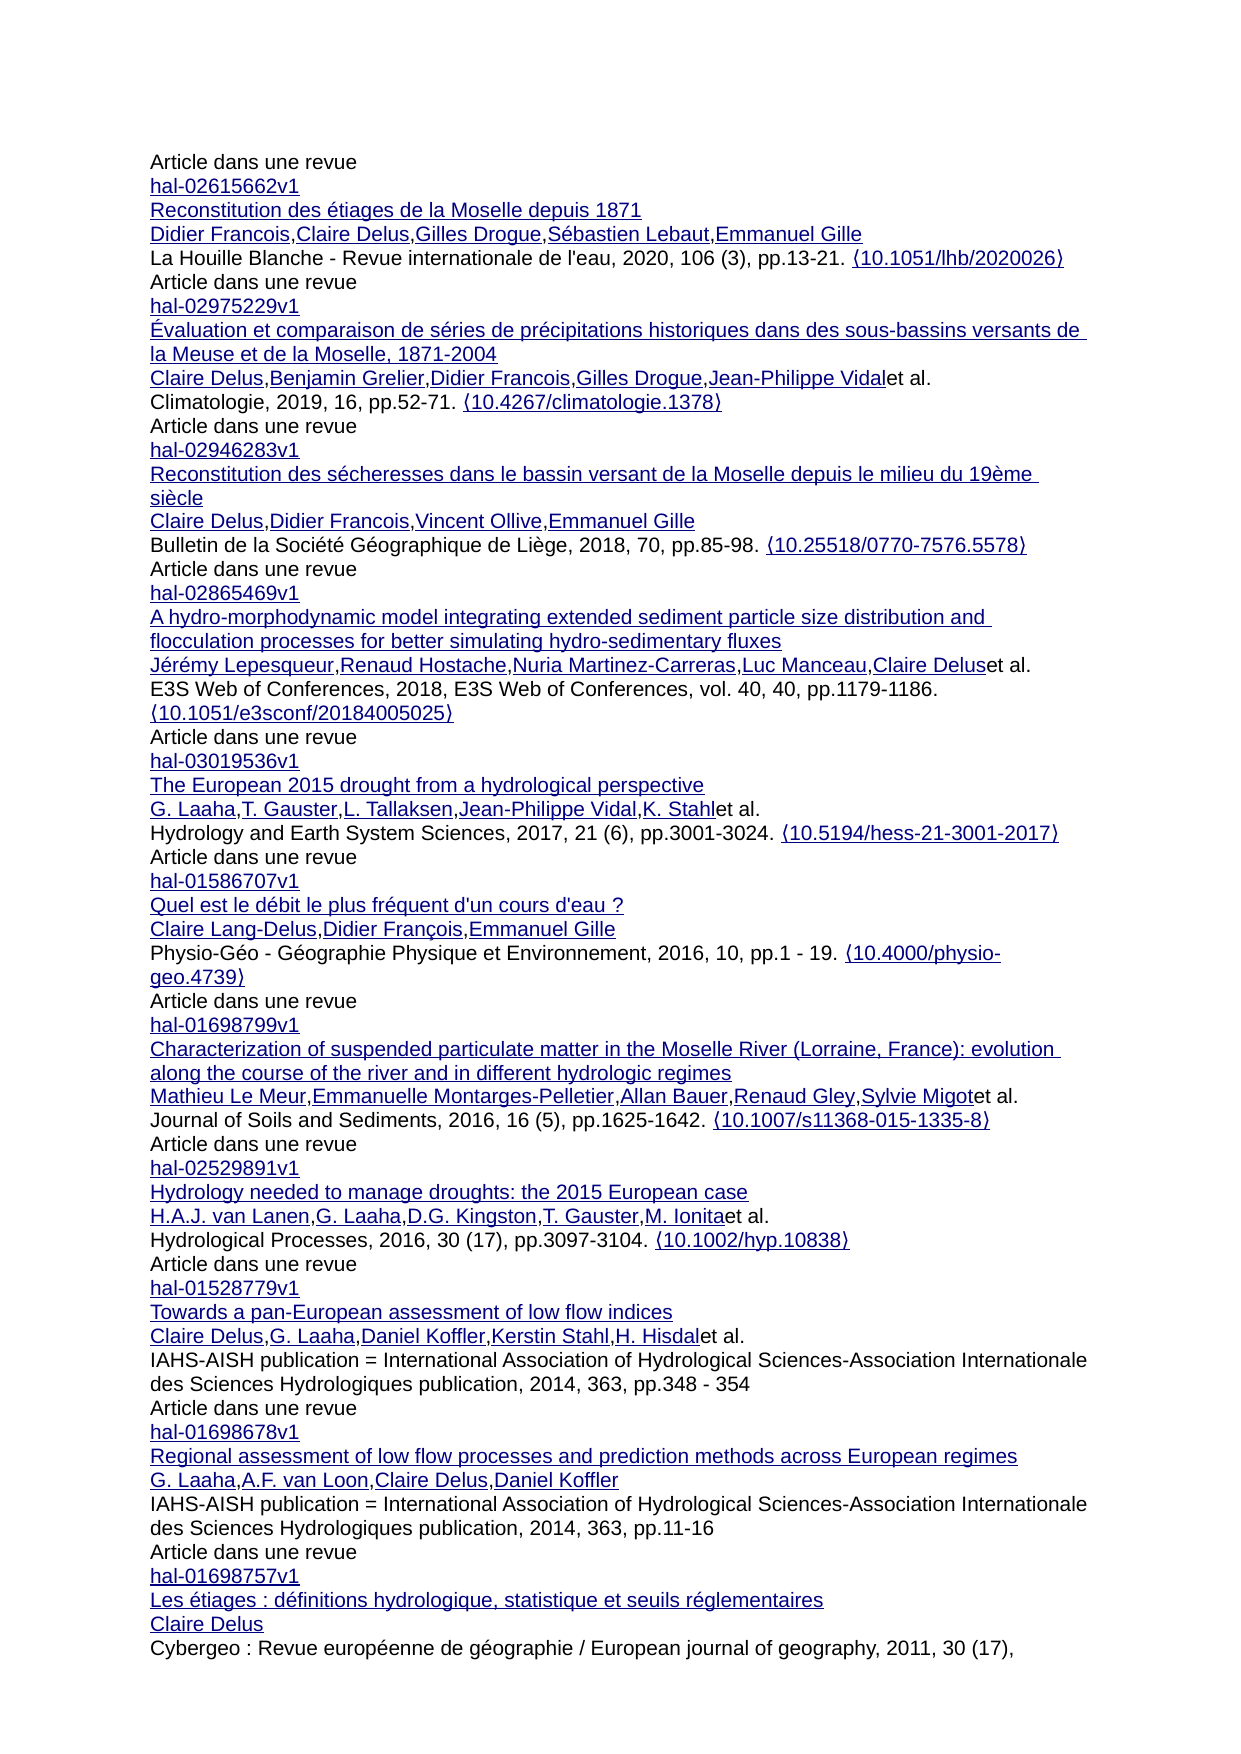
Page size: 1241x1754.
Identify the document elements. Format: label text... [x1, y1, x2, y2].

table_cell Reconstitution des sécheresses dans le bassin versant de la Moselle depuis le milieu du 19ème siècle Claire Delus,Didier Francois,Vincent Ollive,Emmanuel Gille Bulletin de la Société Géographique de Liège, 2018, 70, pp.85-98. ⟨10.25518/0770-7576.5578⟩ Article dans une revue hal-02865469v1 [150, 461, 1090, 605]
table_cell Hydrology needed to manage droughts: the 2015 European case H.A.J. van Lanen,G. Laaha,D.G. Kingston,T. Gauster,M. Ionitaet al. Hydrological Processes, 2016, 30 (17), pp.3097-3104. ⟨10.1002/hyp.10838⟩ Article dans une revue hal-01528779v1 [150, 1180, 1090, 1300]
table_cell A hydro-morphodynamic model integrating extended sediment particle size distribution and flocculation processes for better simulating hydro-sedimentary fluxes Jérémy Lepesqueur,Renaud Hostache,Nuria Martinez-Carreras,Luc Manceau,Claire Deluset al. E3S Web of Conferences, 2018, E3S Web of Conferences, vol. 40, 40, pp.1179-1186. ⟨10.1051/e3sconf/20184005025⟩ Article dans une revue hal-03019536v1 [150, 605, 1090, 773]
table_cell Characterization of suspended particulate matter in the Moselle River (Lorraine, France): evolution along the course of the river and in different hydrologic regimes Mathieu Le Meur,Emmanuelle Montarges-Pelletier,Allan Bauer,Renaud Gley,Sylvie Migotet al. Journal of Soils and Sediments, 2016, 16 (5), pp.1625-1642. ⟨10.1007/s11368-015-1335-8⟩ Article dans une revue hal-02529891v1 [150, 1036, 1090, 1180]
table_cell Regional assessment of low flow processes and prediction methods across European regimes G. Laaha,A.F. van Loon,Claire Delus,Daniel Koffler IAHS-AISH publication = International Association of Hydrological Sciences-Association Internationale des Sciences Hydrologiques publication, 2014, 363, pp.11-16 Article dans une revue hal-01698757v1 [150, 1444, 1090, 1587]
table_cell Quel est le débit le plus fréquent d'un cours d'eau ? Claire Lang-Delus,Didier François,Emmanuel Gille Physio-Géo - Géographie Physique et Environnement, 2016, 10, pp.1 - 19. ⟨10.4000/physio-geo.4739⟩ Article dans une revue hal-01698799v1 [150, 893, 1090, 1036]
table_cell Les étiages : définitions hydrologique, statistique et seuils réglementaires Claire Delus Cybergeo : Revue européenne de géographie / European journal of geography, 2011, 30 (17), [150, 1588, 1090, 1659]
table_cell Reconstitution des étiages de la Moselle depuis 1871 Didier Francois,Claire Delus,Gilles Drogue,Sébastien Lebaut,Emmanuel Gille La Houille Blanche - Revue internationale de l'eau, 2020, 106 (3), pp.13-21. ⟨10.1051/lhb/2020026⟩ Article dans une revue hal-02975229v1 [150, 198, 1090, 318]
table_cell Towards a pan-European assessment of low flow indices Claire Delus,G. Laaha,Daniel Koffler,Kerstin Stahl,H. Hisdalet al. IAHS-AISH publication = International Association of Hydrological Sciences-Association Internationale des Sciences Hydrologiques publication, 2014, 363, pp.348 - 354 Article dans une revue hal-01698678v1 [150, 1300, 1090, 1444]
table_cell Évaluation et comparaison de séries de précipitations historiques dans des sous-bassins versants de la Meuse et de la Moselle, 1871-2004 Claire Delus,Benjamin Grelier,Didier Francois,Gilles Drogue,Jean-Philippe Vidalet al. Climatologie, 2019, 16, pp.52-71. ⟨10.4267/climatologie.1378⟩ Article dans une revue hal-02946283v1 [150, 318, 1090, 461]
table_cell The European 2015 drought from a hydrological perspective G. Laaha,T. Gauster,L. Tallaksen,Jean-Philippe Vidal,K. Stahlet al. Hydrology and Earth System Sciences, 2017, 21 (6), pp.3001-3024. ⟨10.5194/hess-21-3001-2017⟩ Article dans une revue hal-01586707v1 [150, 773, 1090, 893]
table_cell Article dans une revue hal-02615662v1 [150, 150, 1090, 198]
